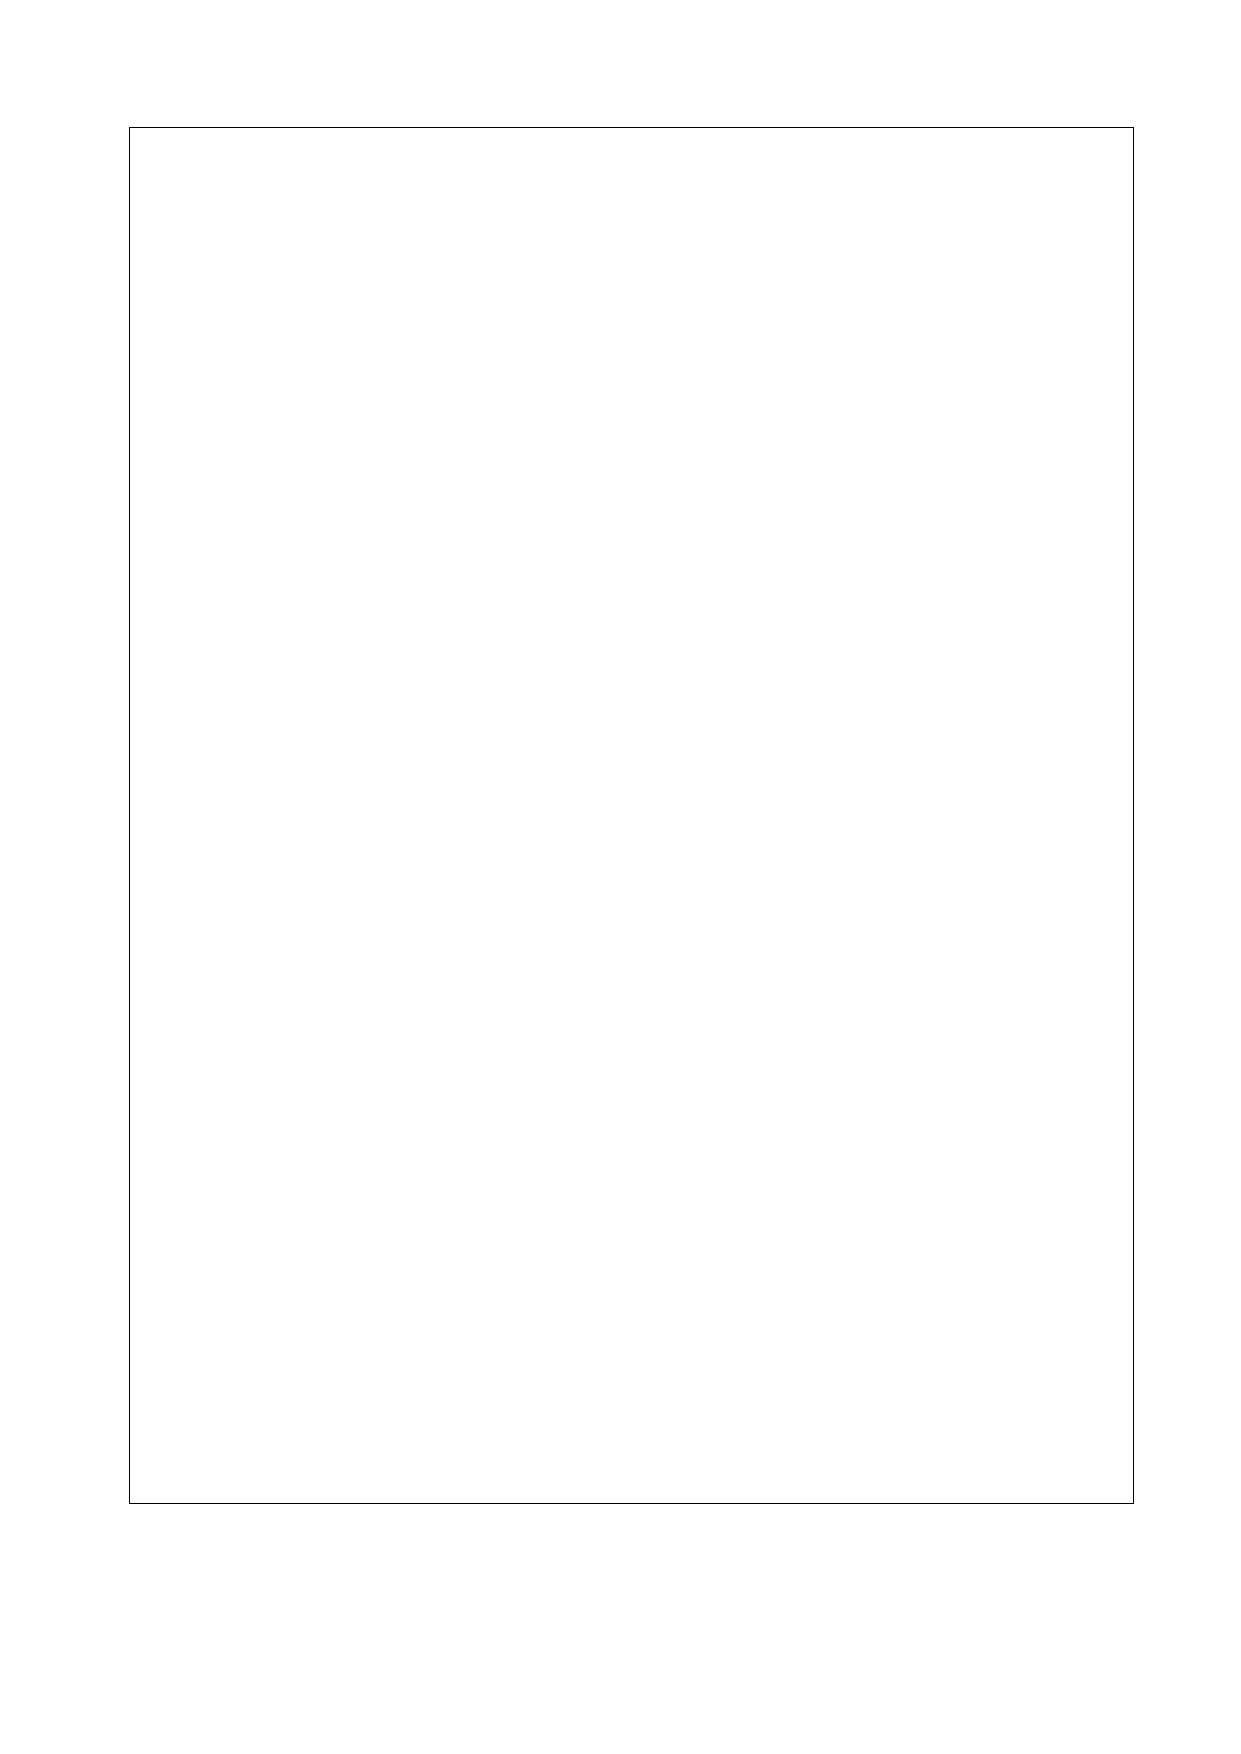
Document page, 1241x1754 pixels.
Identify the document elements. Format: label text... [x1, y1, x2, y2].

table_cell 150~200字簡介 具體事蹟或經歷/推展本市運動具體效益(以近2年為主)： (一) (二) (三) [130, 128, 1133, 1503]
